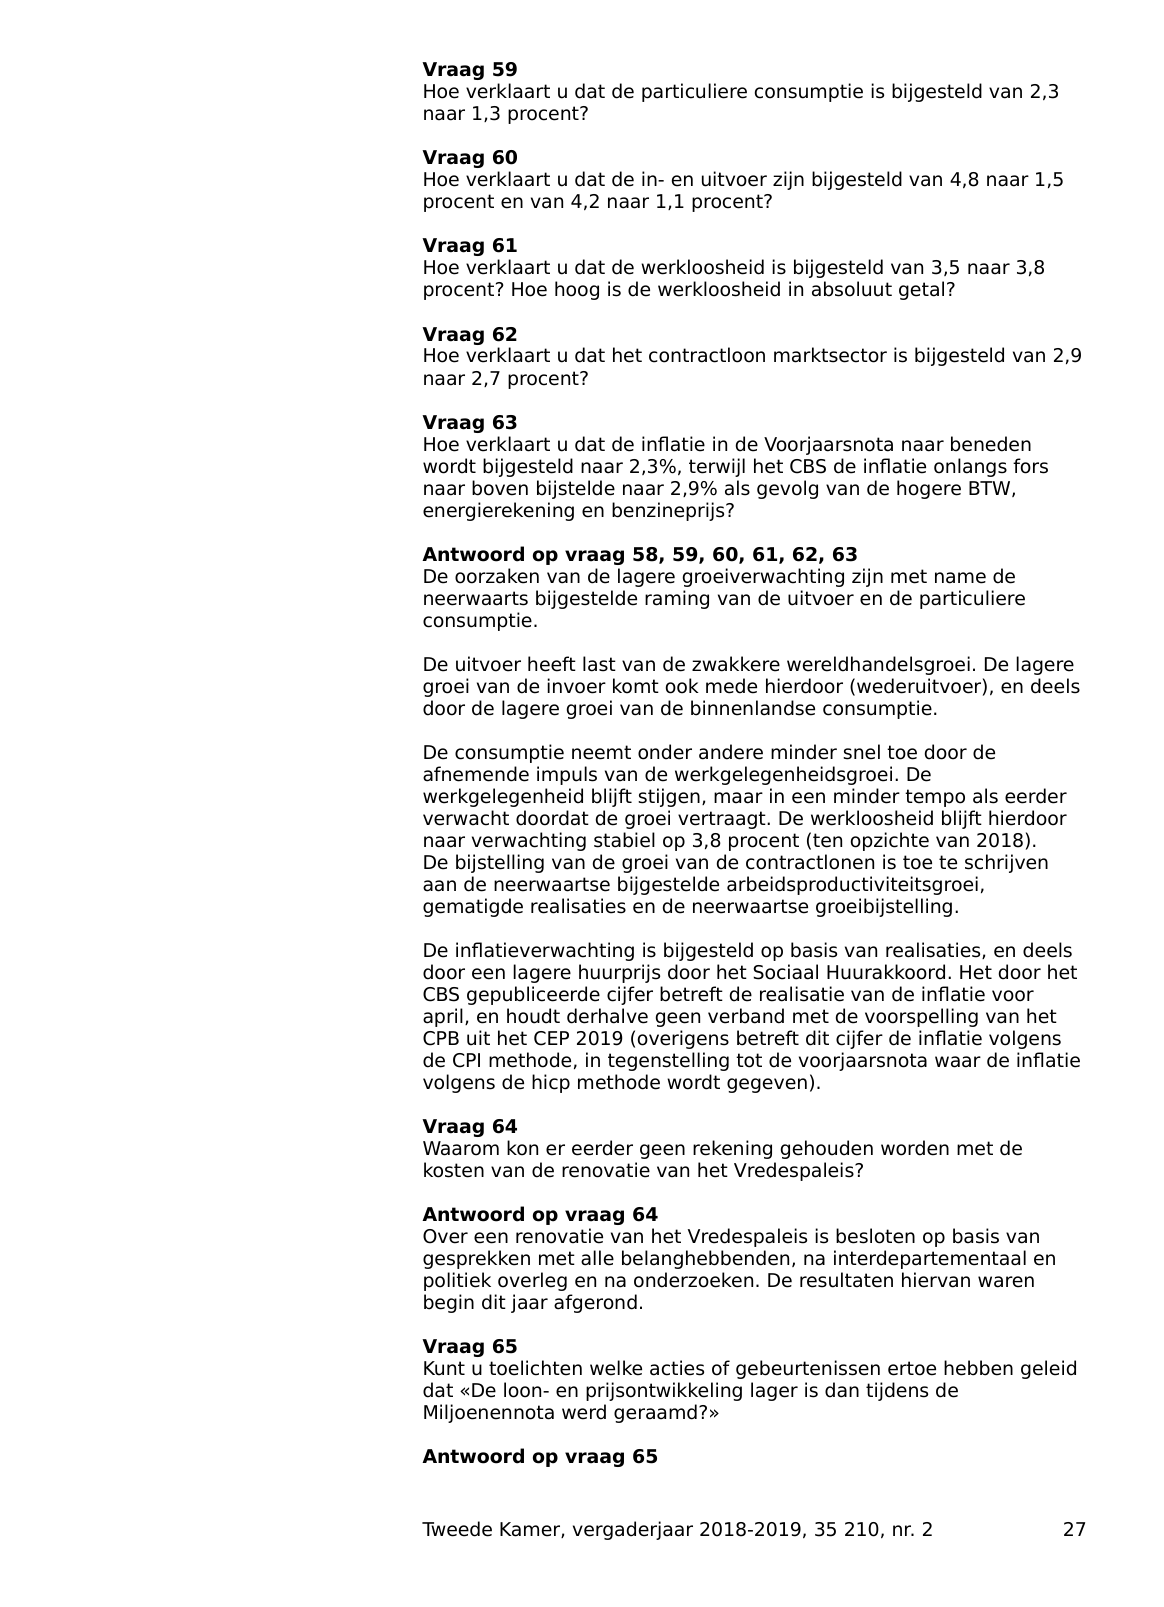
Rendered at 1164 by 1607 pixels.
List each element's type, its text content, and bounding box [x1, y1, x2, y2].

text Hoe verklaart u dat de werkloosheid is bijgesteld van 3,5 naar 3,8 procent? Hoe hoog is de werkloosheid in absoluut getal? [422, 257, 1087, 301]
text Antwoord op vraag 58, 59, 60, 61, 62, 63 [422, 544, 1087, 566]
text Hoe verklaart u dat het contractloon marktsector is bijgesteld van 2,9 naar 2,7 procent? [422, 345, 1087, 389]
text Hoe verklaart u dat de in- en uitvoer zijn bijgesteld van 4,8 naar 1,5 procent en van 4,2 naar 1,1 procent? [422, 169, 1087, 213]
text Vraag 63 [422, 412, 1087, 433]
text Kunt u toelichten welke acties of gebeurtenissen ertoe hebben geleid dat «De loon- en prijsontwikkeling lager is dan tijdens de Miljoenennota werd geraamd?» [422, 1358, 1087, 1424]
text De bijstelling van de groei van de contractlonen is toe te schrijven aan de neerwaartse bijgestelde arbeidsproductiviteitsgroei, gematigde realisaties en de neerwaartse groeibijstelling. [422, 852, 1087, 918]
text Vraag 60 [422, 147, 1087, 169]
text Hoe verklaart u dat de particuliere consumptie is bijgesteld van 2,3 naar 1,3 procent? [422, 81, 1087, 125]
text Vraag 65 [422, 1336, 1087, 1358]
text Vraag 61 [422, 235, 1087, 257]
text Vraag 59 [422, 59, 1087, 81]
text Antwoord op vraag 65 [422, 1446, 1087, 1468]
text Waarom kon er eerder geen rekening gehouden worden met de kosten van de renovatie van het Vredespaleis? [422, 1138, 1087, 1182]
text De uitvoer heeft last van de zwakkere wereldhandelsgroei. De lagere groei van de invoer komt ook mede hierdoor (wederuitvoer), en deels door de lagere groei van de binnenlandse consumptie. [422, 654, 1087, 720]
text Antwoord op vraag 64 [422, 1204, 1087, 1226]
text Over een renovatie van het Vredespaleis is besloten op basis van gesprekken met alle belanghebbenden, na interdepartementaal en politiek overleg en na onderzoeken. De resultaten hiervan waren begin dit jaar afgerond. [422, 1226, 1087, 1314]
text De oorzaken van de lagere groeiverwachting zijn met name de neerwaarts bijgestelde raming van de uitvoer en de particuliere consumptie. [422, 566, 1087, 632]
text Hoe verklaart u dat de inflatie in de Voorjaarsnota naar beneden wordt bijgesteld naar 2,3%, terwijl het CBS de inflatie onlangs fors naar boven bijstelde naar 2,9% als gevolg van de hogere BTW, energierekening en benzineprijs? [422, 433, 1087, 521]
text De consumptie neemt onder andere minder snel toe door de afnemende impuls van de werkgelegenheidsgroei. De werkgelegenheid blijft stijgen, maar in een minder tempo als eerder verwacht doordat de groei vertraagt. De werkloosheid blijft hierdoor naar verwachting stabiel op 3,8 procent (ten opzichte van 2018). [422, 742, 1087, 852]
text Vraag 62 [422, 323, 1087, 345]
text De inflatieverwachting is bijgesteld op basis van realisaties, en deels door een lagere huurprijs door het Sociaal Huurakkoord. Het door het CBS gepubliceerde cijfer betreft de realisatie van de inflatie voor april, en houdt derhalve geen verband met de voorspelling van het CPB uit het CEP 2019 (overigens betreft dit cijfer de inflatie volgens de CPI methode, in tegenstelling tot de voorjaarsnota waar de inflatie volgens de hicp methode wordt gegeven). [422, 940, 1087, 1094]
text Vraag 64 [422, 1116, 1087, 1138]
